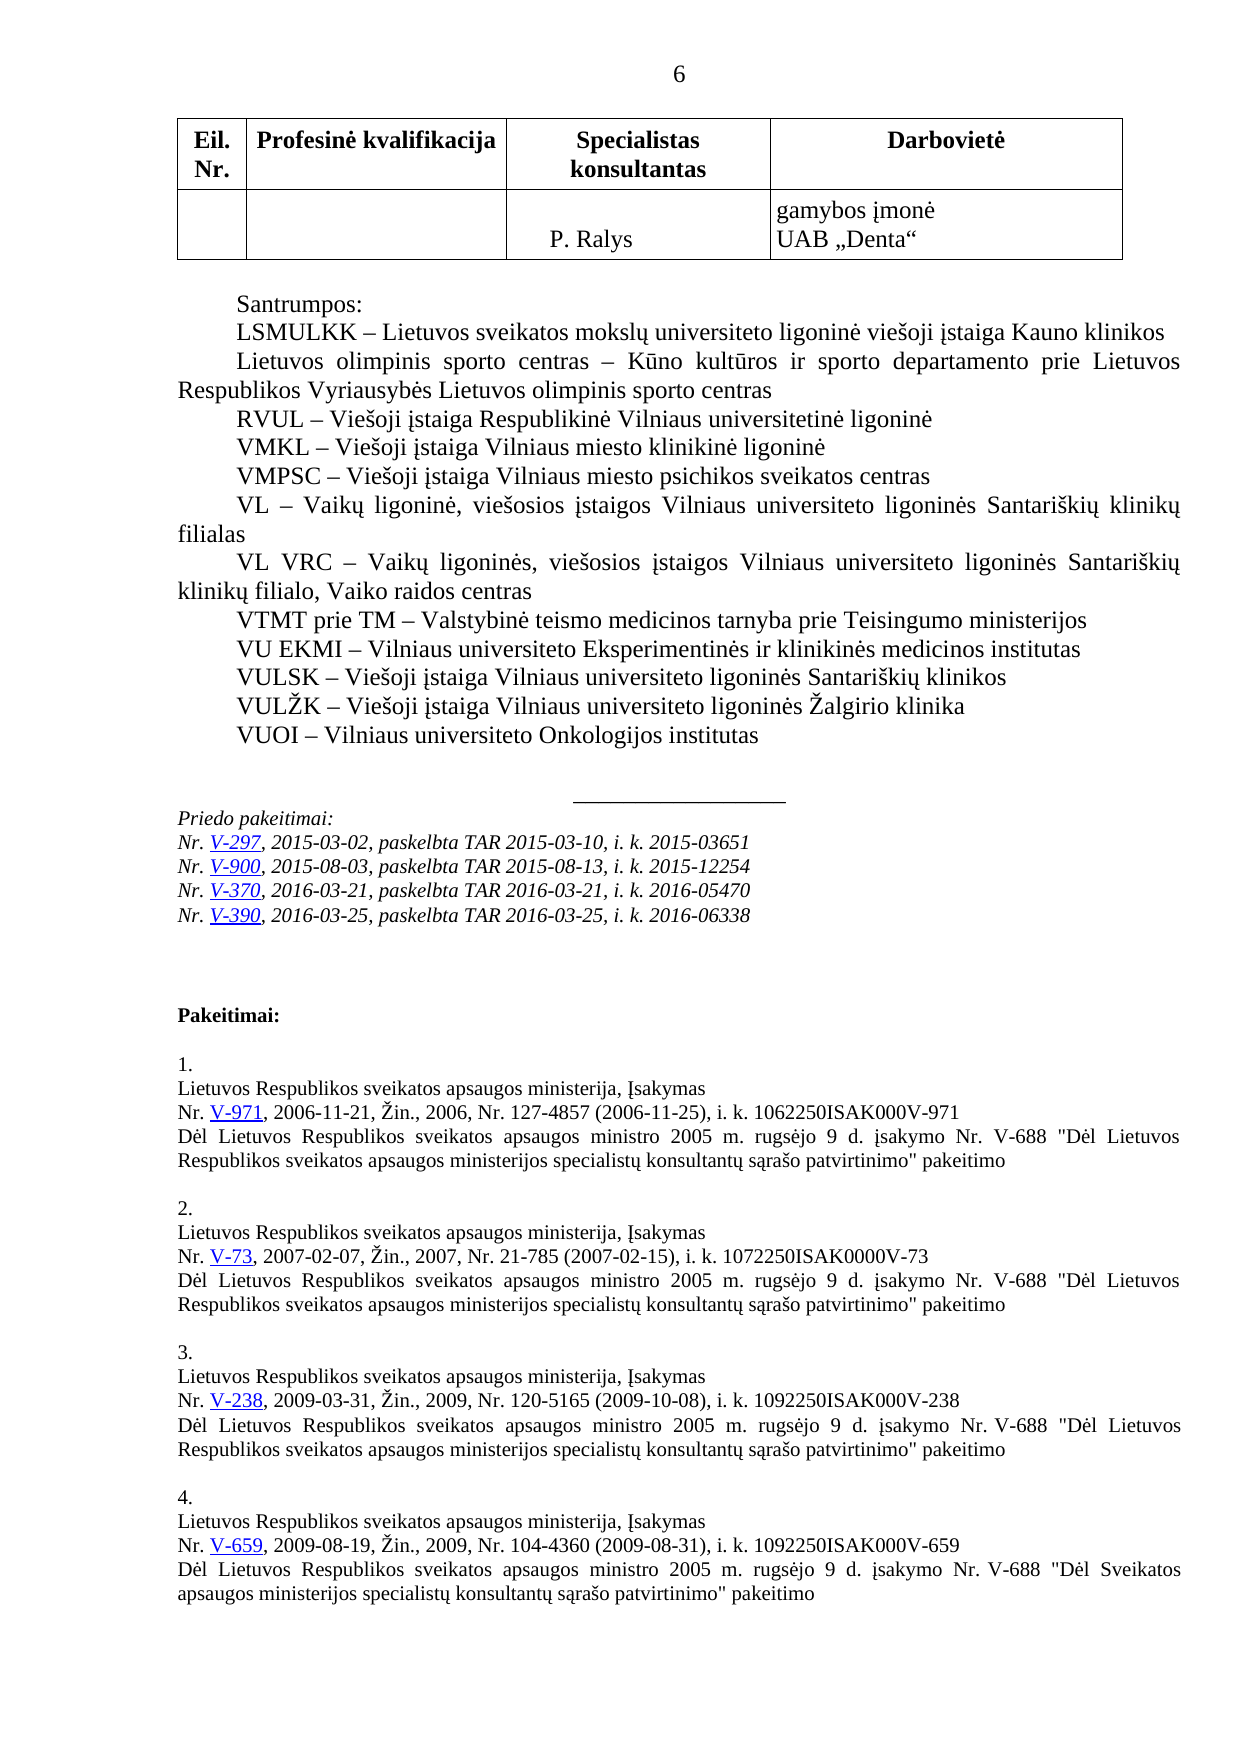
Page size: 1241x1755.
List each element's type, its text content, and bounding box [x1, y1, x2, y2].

text Dėl Lietuvos Respublikos sveikatos apsaugos ministro 2005 m. rugsėjo 9 d. įsakymo Nr. V-688 "Dėl Sveikatos apsaugos ministerijos specialistų konsultantų sąrašo patvirtinimo" pakeitimo [177, 1557, 1181, 1605]
text Nr. V-659, 2009-08-19, Žin., 2009, Nr. 104-4360 (2009-08-31), i. k. 1092250ISAK000V-659 [177, 1533, 1181, 1557]
text VL – Vaikų ligoninė, viešosios įstaigos Vilniaus universiteto ligoninės Santariškių klinikų filialas [177, 490, 1181, 547]
text Lietuvos Respublikos sveikatos apsaugos ministerija, Įsakymas [177, 1364, 1181, 1388]
text Lietuvos Respublikos sveikatos apsaugos ministerija, Įsakymas [177, 1076, 1181, 1100]
text Nr. V-73, 2007-02-07, Žin., 2007, Nr. 21-785 (2007-02-15), i. k. 1072250ISAK0000V-73 [177, 1244, 1181, 1268]
table_cell [178, 190, 246, 259]
text VMPSC – Viešoji įstaiga Vilniaus miesto psichikos sveikatos centras [177, 461, 1181, 490]
text Dėl Lietuvos Respublikos sveikatos apsaugos ministro 2005 m. rugsėjo 9 d. įsakymo Nr. V-688 "Dėl Lietuvos Respublikos sveikatos apsaugos ministerijos specialistų konsultantų sąrašo patvirtinimo" pakeitimo [177, 1268, 1181, 1316]
text Dėl Lietuvos Respublikos sveikatos apsaugos ministro 2005 m. rugsėjo 9 d. įsakymo Nr. V-688 "Dėl Lietuvos Respublikos sveikatos apsaugos ministerijos specialistų konsultantų sąrašo patvirtinimo" pakeitimo [177, 1412, 1181, 1461]
text Lietuvos Respublikos sveikatos apsaugos ministerija, Įsakymas [177, 1220, 1181, 1244]
text 1. [177, 1052, 1181, 1076]
text Nr. V-370, 2016-03-21, paskelbta TAR 2016-03-21, i. k. 2016-05470 [177, 878, 1181, 902]
table_cell P. Ralys [507, 190, 770, 259]
text VUOI – Vilniaus universiteto Onkologijos institutas [177, 720, 1181, 749]
table_header Profesinė kvalifikacija [247, 119, 506, 188]
text VL VRC – Vaikų ligoninės, viešosios įstaigos Vilniaus universiteto ligoninės Santariškių klinikų filialo, Vaiko raidos centras [177, 547, 1181, 605]
table_header Eil. Nr. [178, 119, 246, 188]
text _________________ [177, 777, 1181, 806]
text LSMULKK – Lietuvos sveikatos mokslų universiteto ligoninė viešoji įstaiga Kauno klinikos [177, 317, 1181, 346]
table_header Darbovietė [771, 119, 1122, 188]
text Nr. V-971, 2006-11-21, Žin., 2006, Nr. 127-4857 (2006-11-25), i. k. 1062250ISAK000V-971 [177, 1100, 1181, 1124]
text VULSK – Viešoji įstaiga Vilniaus universiteto ligoninės Santariškių klinikos [177, 662, 1181, 691]
text VMKL – Viešoji įstaiga Vilniaus miesto klinikinė ligoninė [177, 432, 1181, 461]
text Lietuvos olimpinis sporto centras – Kūno kultūros ir sporto departamento prie Lietuvos Respublikos Vyriausybės Lietuvos olimpinis sporto centras [177, 346, 1181, 404]
table_header Specialistas konsultantas [507, 119, 770, 188]
text Nr. V-238, 2009-03-31, Žin., 2009, Nr. 120-5165 (2009-10-08), i. k. 1092250ISAK000V-238 [177, 1388, 1181, 1412]
text Nr. V-390, 2016-03-25, paskelbta TAR 2016-03-25, i. k. 2016-06338 [177, 902, 1181, 927]
text VULŽK – Viešoji įstaiga Vilniaus universiteto ligoninės Žalgirio klinika [177, 691, 1181, 720]
text 4. [177, 1485, 1181, 1509]
text Nr. V-297, 2015-03-02, paskelbta TAR 2015-03-10, i. k. 2015-03651 [177, 830, 1181, 854]
text 2. [177, 1196, 1181, 1220]
text Santrumpos: [177, 289, 1181, 317]
text VTMT prie TM – Valstybinė teismo medicinos tarnyba prie Teisingumo ministerijos [177, 605, 1181, 634]
table_cell [247, 190, 506, 259]
text RVUL – Viešoji įstaiga Respublikinė Vilniaus universitetinė ligoninė [177, 404, 1181, 432]
text 3. [177, 1340, 1181, 1364]
table_cell gamybos įmonė UAB „Denta“ [771, 190, 1122, 259]
text VU EKMI – Vilniaus universiteto Eksperimentinės ir klinikinės medicinos institutas [177, 634, 1181, 662]
text Priedo pakeitimai: [177, 806, 1181, 830]
text Dėl Lietuvos Respublikos sveikatos apsaugos ministro 2005 m. rugsėjo 9 d. įsakymo Nr. V-688 "Dėl Lietuvos Respublikos sveikatos apsaugos ministerijos specialistų konsultantų sąrašo patvirtinimo" pakeitimo [177, 1124, 1181, 1172]
text Nr. V-900, 2015-08-03, paskelbta TAR 2015-08-13, i. k. 2015-12254 [177, 854, 1181, 878]
text Lietuvos Respublikos sveikatos apsaugos ministerija, Įsakymas [177, 1509, 1181, 1533]
text Pakeitimai: [177, 1003, 1181, 1027]
